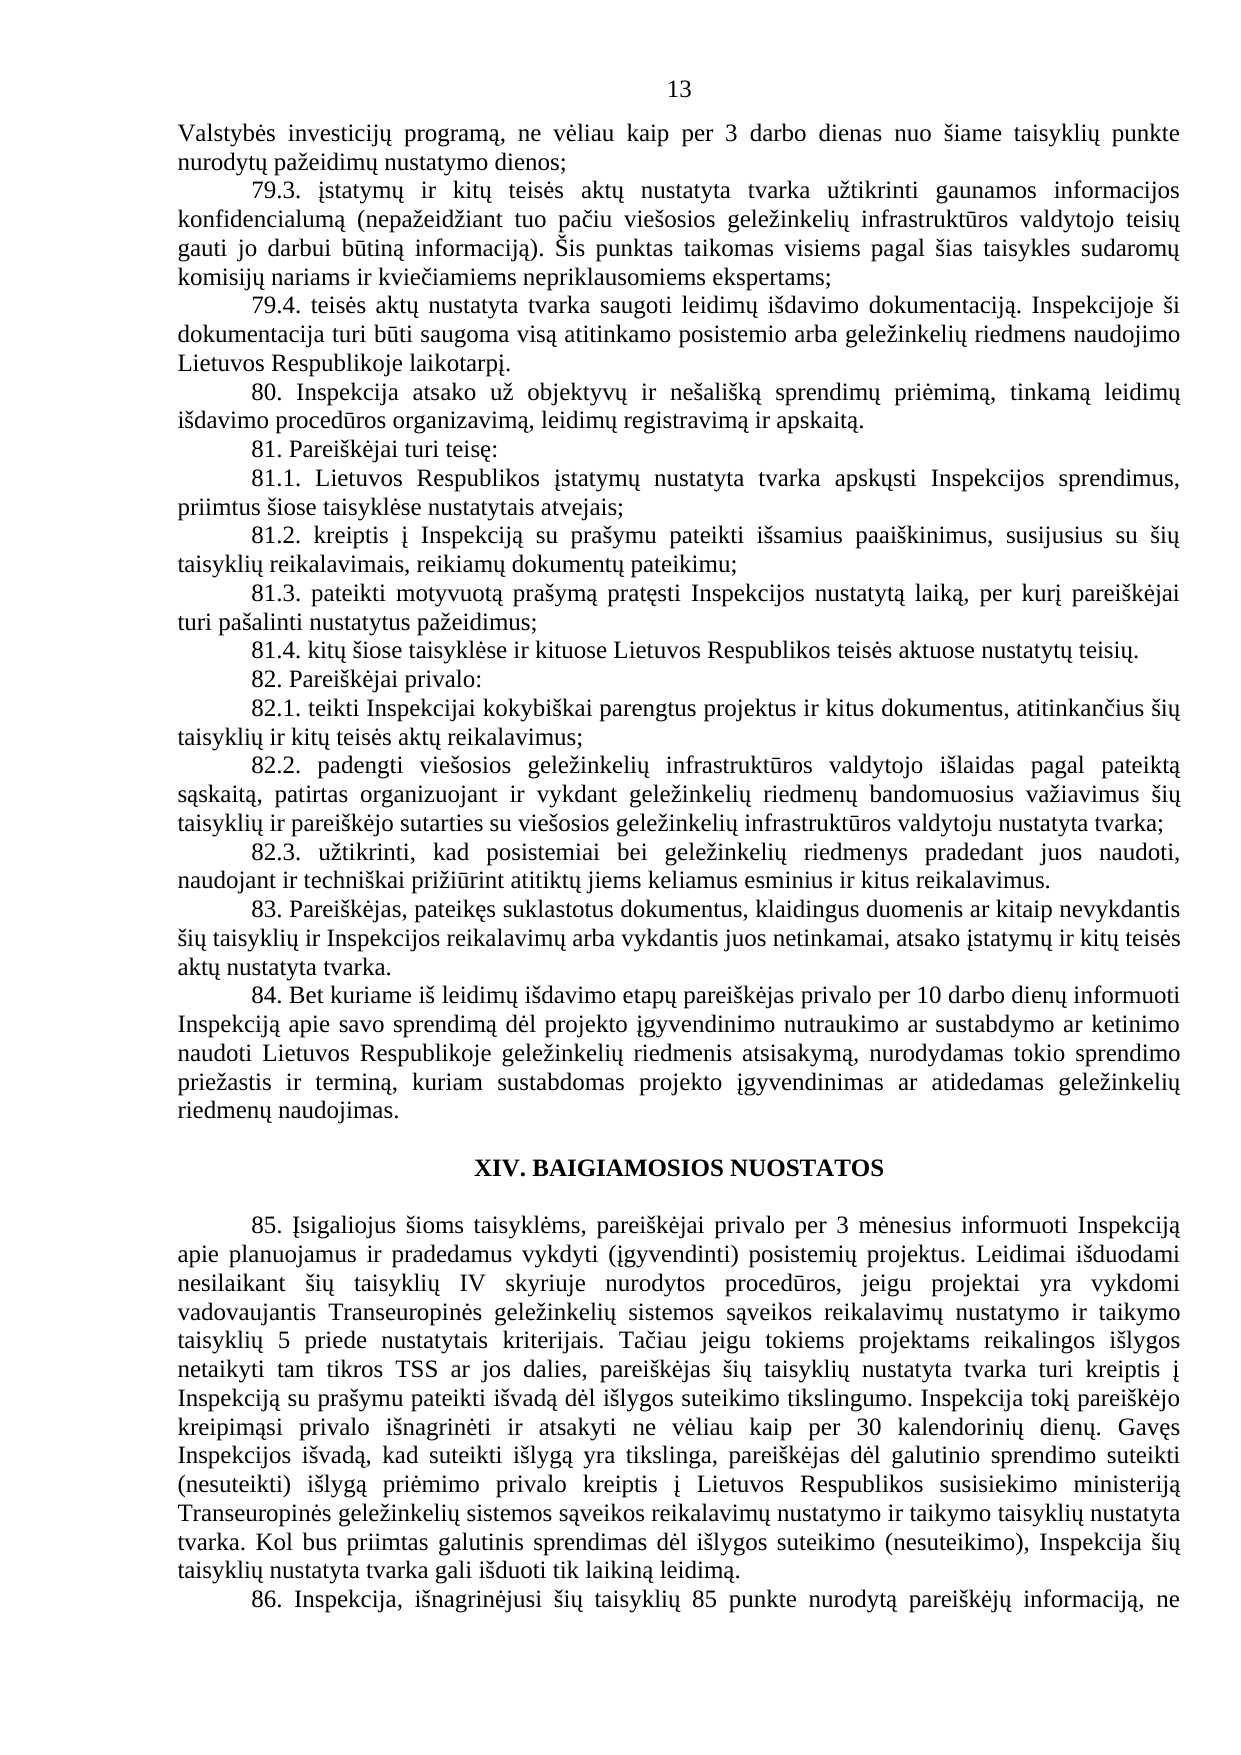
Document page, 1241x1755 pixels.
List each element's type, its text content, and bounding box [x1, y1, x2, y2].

text 79.4. teisės aktų nustatyta tvarka saugoti leidimų išdavimo dokumentaciją. Inspekcijoje ši dokumentacija turi būti saugoma visą atitinkamo posistemio arba geležinkelių riedmens naudojimo Lietuvos Respublikoje laikotarpį. [177, 291, 1181, 377]
text 82. Pareiškėjai privalo: [177, 664, 1181, 693]
text 82.1. teikti Inspekcijai kokybiškai parengtus projektus ir kitus dokumentus, atitinkančius šių taisyklių ir kitų teisės aktų reikalavimus; [177, 693, 1181, 751]
text XIV. BAIGIAMOSIOS NUOSTATOS [177, 1153, 1181, 1182]
text 80. Inspekcija atsako už objektyvų ir nešališką sprendimų priėmimą, tinkamą leidimų išdavimo procedūros organizavimą, leidimų registravimą ir apskaitą. [177, 377, 1181, 434]
text 81.1. Lietuvos Respublikos įstatymų nustatyta tvarka apskųsti Inspekcijos sprendimus, priimtus šiose taisyklėse nustatytais atvejais; [177, 463, 1181, 521]
text 81.4. kitų šiose taisyklėse ir kituose Lietuvos Respublikos teisės aktuose nustatytų teisių. [177, 636, 1181, 664]
text 81.3. pateikti motyvuotą prašymą pratęsti Inspekcijos nustatytą laiką, per kurį pareiškėjai turi pašalinti nustatytus pažeidimus; [177, 578, 1181, 636]
text 82.3. užtikrinti, kad posistemiai bei geležinkelių riedmenys pradedant juos naudoti, naudojant ir techniškai prižiūrint atitiktų jiems keliamus esminius ir kitus reikalavimus. [177, 837, 1181, 894]
text Valstybės investicijų programą, ne vėliau kaip per 3 darbo dienas nuo šiame taisyklių punkte nurodytų pažeidimų nustatymo dienos; [177, 118, 1181, 176]
text 86. Inspekcija, išnagrinėjusi šių taisyklių 85 punkte nurodytą pareiškėjų informaciją, ne [177, 1584, 1181, 1613]
text 79.3. įstatymų ir kitų teisės aktų nustatyta tvarka užtikrinti gaunamos informacijos konfidencialumą (nepažeidžiant tuo pačiu viešosios geležinkelių infrastruktūros valdytojo teisių gauti jo darbui būtiną informaciją). Šis punktas taikomas visiems pagal šias taisykles sudaromų komisijų nariams ir kviečiamiems nepriklausomiems ekspertams; [177, 176, 1181, 291]
text 81.2. kreiptis į Inspekciją su prašymu pateikti išsamius paaiškinimus, susijusius su šių taisyklių reikalavimais, reikiamų dokumentų pateikimu; [177, 521, 1181, 578]
text 83. Pareiškėjas, pateikęs suklastotus dokumentus, klaidingus duomenis ar kitaip nevykdantis šių taisyklių ir Inspekcijos reikalavimų arba vykdantis juos netinkamai, atsako įstatymų ir kitų teisės aktų nustatyta tvarka. [177, 894, 1181, 981]
text 82.2. padengti viešosios geležinkelių infrastruktūros valdytojo išlaidas pagal pateiktą sąskaitą, patirtas organizuojant ir vykdant geležinkelių riedmenų bandomuosius važiavimus šių taisyklių ir pareiškėjo sutarties su viešosios geležinkelių infrastruktūros valdytoju nustatyta tvarka; [177, 751, 1181, 837]
text 85. Įsigaliojus šioms taisyklėms, pareiškėjai privalo per 3 mėnesius informuoti Inspekciją apie planuojamus ir pradedamus vykdyti (įgyvendinti) posistemių projektus. Leidimai išduodami nesilaikant šių taisyklių IV skyriuje nurodytos procedūros, jeigu projektai yra vykdomi vadovaujantis Transeuropinės geležinkelių sistemos sąveikos reikalavimų nustatymo ir taikymo taisyklių 5 priede nustatytais kriterijais. Tačiau jeigu tokiems projektams reikalingos išlygos netaikyti tam tikros TSS ar jos dalies, pareiškėjas šių taisyklių nustatyta tvarka turi kreiptis į Inspekciją su prašymu pateikti išvadą dėl išlygos suteikimo tikslingumo. Inspekcija tokį pareiškėjo kreipimąsi privalo išnagrinėti ir atsakyti ne vėliau kaip per 30 kalendorinių dienų. Gavęs Inspekcijos išvadą, kad suteikti išlygą yra tikslinga, pareiškėjas dėl galutinio sprendimo suteikti (nesuteikti) išlygą priėmimo privalo kreiptis į Lietuvos Respublikos susisiekimo ministeriją Transeuropinės geležinkelių sistemos sąveikos reikalavimų nustatymo ir taikymo taisyklių nustatyta tvarka. Kol bus priimtas galutinis sprendimas dėl išlygos suteikimo (nesuteikimo), Inspekcija šių taisyklių nustatyta tvarka gali išduoti tik laikiną leidimą. [177, 1211, 1181, 1584]
text 81. Pareiškėjai turi teisę: [177, 434, 1181, 463]
text 84. Bet kuriame iš leidimų išdavimo etapų pareiškėjas privalo per 10 darbo dienų informuoti Inspekciją apie savo sprendimą dėl projekto įgyvendinimo nutraukimo ar sustabdymo ar ketinimo naudoti Lietuvos Respublikoje geležinkelių riedmenis atsisakymą, nurodydamas tokio sprendimo priežastis ir terminą, kuriam sustabdomas projekto įgyvendinimas ar atidedamas geležinkelių riedmenų naudojimas. [177, 981, 1181, 1124]
